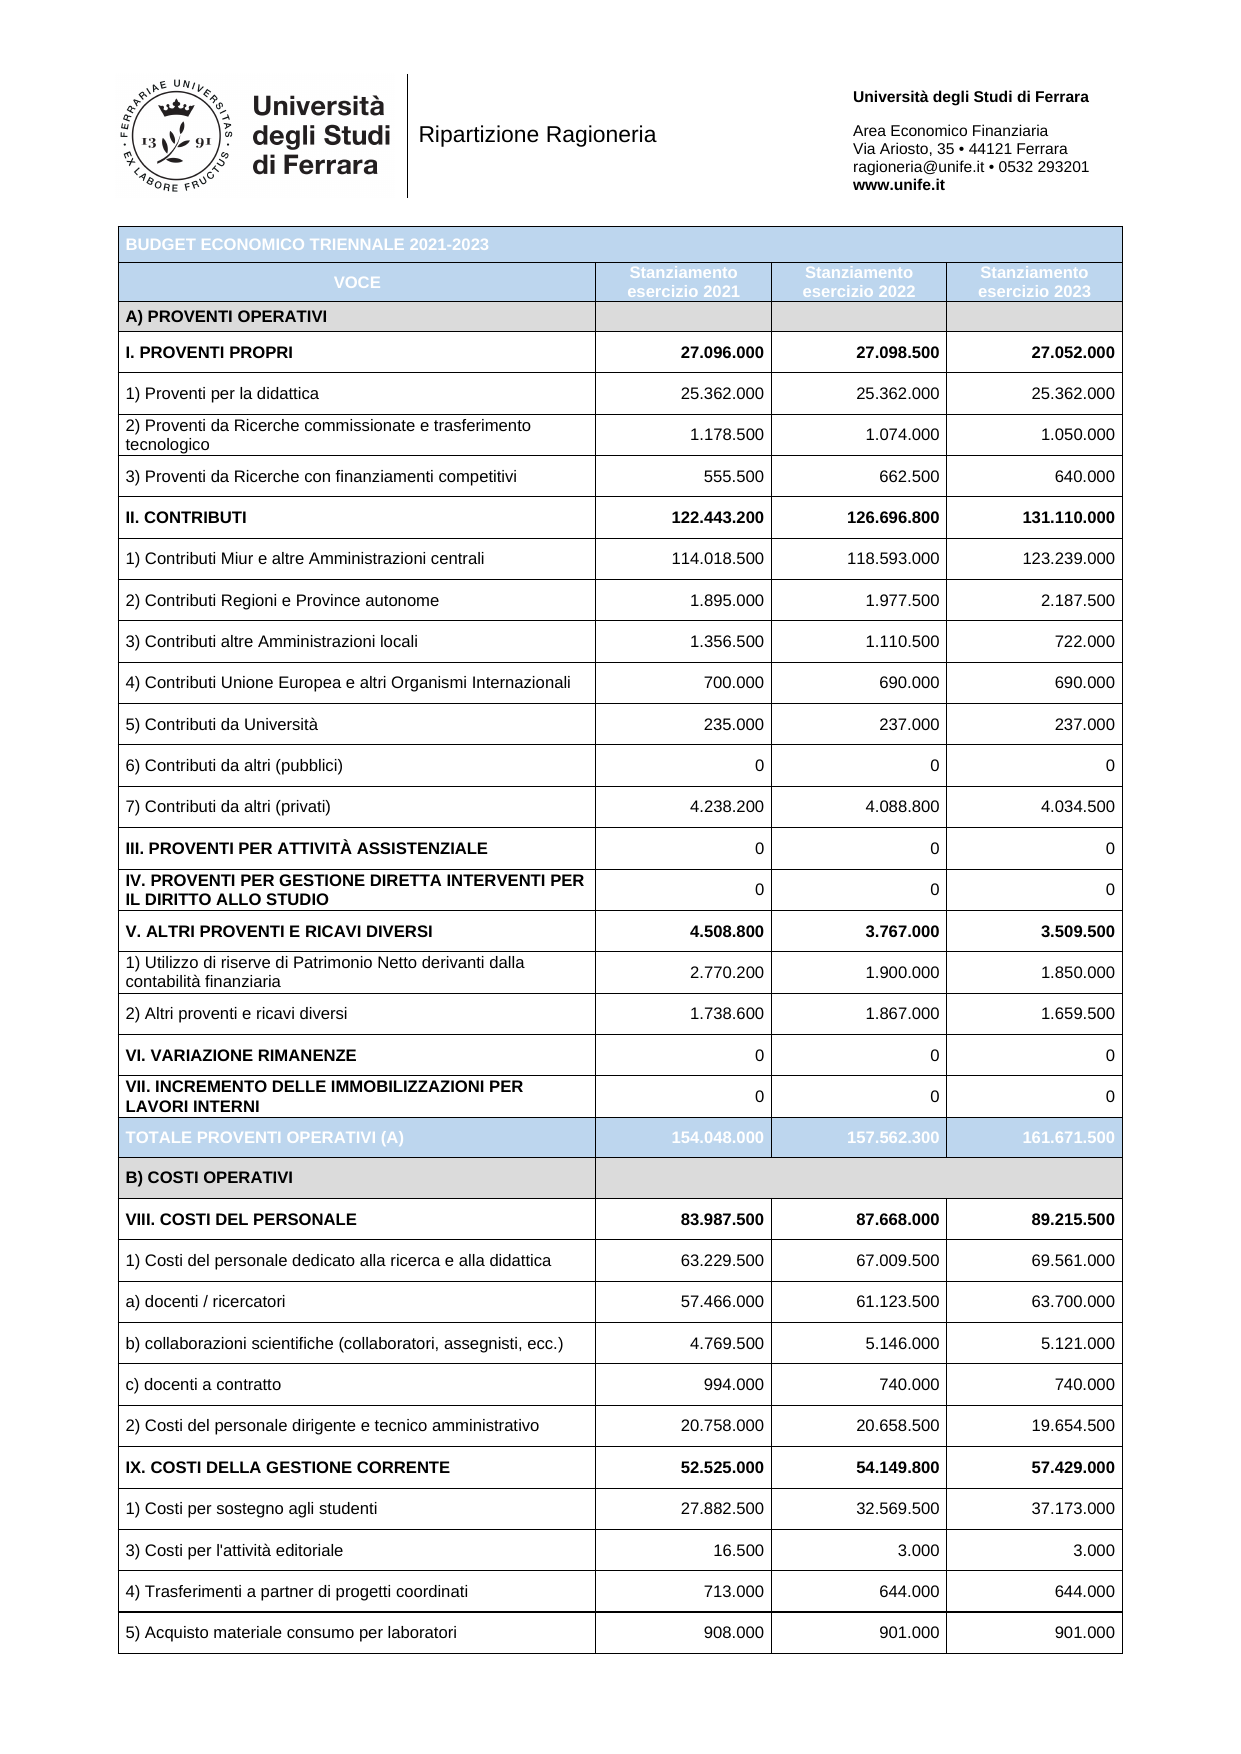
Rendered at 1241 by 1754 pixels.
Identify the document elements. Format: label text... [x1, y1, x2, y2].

table_cell 740.000 [947, 1364, 1122, 1405]
table_cell 713.000 [596, 1571, 771, 1611]
table_cell 3.000 [947, 1530, 1122, 1570]
table_cell 3.000 [772, 1530, 946, 1570]
table_cell c) docenti a contratto [119, 1364, 595, 1405]
table_cell VII. INCREMENTO DELLE IMMOBILIZZAZIONI PER LAVORI INTERNI [119, 1076, 595, 1117]
table_cell 16.500 [596, 1530, 771, 1570]
table_cell 237.000 [772, 704, 946, 744]
table_cell 662.500 [772, 456, 946, 496]
table_cell 722.000 [947, 621, 1122, 662]
table_cell 25.362.000 [772, 373, 946, 413]
table_cell 0 [596, 870, 771, 910]
table_cell VOCE [119, 263, 595, 301]
table_cell 2) Proventi da Ricerche commissionate e trasferimento tecnologico [119, 415, 595, 455]
table_cell 54.149.800 [772, 1447, 946, 1487]
table_cell a) docenti / ricercatori [119, 1282, 595, 1322]
table_cell 0 [947, 1035, 1122, 1075]
table_cell 154.048.000 [596, 1118, 771, 1157]
table_cell 644.000 [947, 1571, 1122, 1611]
table_cell 237.000 [947, 704, 1122, 744]
table_cell IV. PROVENTI PER GESTIONE DIRETTA INTERVENTI PER IL DIRITTO ALLO STUDIO [119, 870, 595, 910]
table_cell 0 [596, 745, 771, 786]
table_cell 3.509.500 [947, 911, 1122, 951]
table_cell 1) Contributi Miur e altre Amministrazioni centrali [119, 539, 595, 579]
table_cell 27.098.500 [772, 332, 946, 372]
table_cell VI. VARIAZIONE RIMANENZE [119, 1035, 595, 1075]
table_cell 4.238.200 [596, 787, 771, 827]
table_cell 2) Contributi Regioni e Province autonome [119, 580, 595, 620]
table_cell 161.671.500 [947, 1118, 1122, 1157]
table_cell 27.882.500 [596, 1489, 771, 1529]
table_cell 126.696.800 [772, 497, 946, 538]
table_cell 83.987.500 [596, 1199, 771, 1239]
table_cell 1) Costi del personale dedicato alla ricerca e alla didattica [119, 1240, 595, 1281]
table_cell 1.356.500 [596, 621, 771, 662]
table_cell 0 [772, 1076, 946, 1117]
table_cell 2) Costi del personale dirigente e tecnico amministrativo [119, 1406, 595, 1446]
table_cell 69.561.000 [947, 1240, 1122, 1281]
table_cell 1.110.500 [772, 621, 946, 662]
table_cell 0 [947, 1076, 1122, 1117]
table_cell 644.000 [772, 1571, 946, 1611]
table_cell 0 [947, 828, 1122, 868]
table_cell A) PROVENTI OPERATIVI [119, 302, 595, 331]
table_cell 89.215.500 [947, 1199, 1122, 1239]
table_cell 700.000 [596, 663, 771, 703]
table_cell [947, 302, 1122, 331]
table_cell III. PROVENTI PER ATTIVITÀ ASSISTENZIALE [119, 828, 595, 868]
table_cell 122.443.200 [596, 497, 771, 538]
table_cell 555.500 [596, 456, 771, 496]
table_cell 123.239.000 [947, 539, 1122, 579]
table_cell 901.000 [772, 1613, 946, 1653]
table_cell 5.121.000 [947, 1323, 1122, 1363]
table_cell B) COSTI OPERATIVI [119, 1158, 595, 1198]
table_cell 4.034.500 [947, 787, 1122, 827]
table_cell Stanziamento esercizio 2023 [947, 263, 1122, 301]
table_cell 57.466.000 [596, 1282, 771, 1322]
table_cell 0 [596, 828, 771, 868]
table_cell 3) Contributi altre Amministrazioni locali [119, 621, 595, 662]
table_cell 20.758.000 [596, 1406, 771, 1446]
table_cell 1.074.000 [772, 415, 946, 455]
table_cell 1.659.500 [947, 994, 1122, 1034]
table_cell 994.000 [596, 1364, 771, 1405]
table_cell 690.000 [947, 663, 1122, 703]
table_cell 6) Contributi da altri (pubblici) [119, 745, 595, 786]
table_cell 63.700.000 [947, 1282, 1122, 1322]
table_cell 0 [772, 870, 946, 910]
table_cell 235.000 [596, 704, 771, 744]
table_cell 61.123.500 [772, 1282, 946, 1322]
table_cell Stanziamento esercizio 2021 [596, 263, 771, 301]
table_cell 1) Proventi per la didattica [119, 373, 595, 413]
table_cell 0 [772, 745, 946, 786]
table_cell 37.173.000 [947, 1489, 1122, 1529]
table_cell 1.050.000 [947, 415, 1122, 455]
table_cell 25.362.000 [596, 373, 771, 413]
table_cell 57.429.000 [947, 1447, 1122, 1487]
table_cell 67.009.500 [772, 1240, 946, 1281]
table_header BUDGET ECONOMICO TRIENNALE 2021-2023 [119, 227, 1122, 262]
table_cell 1.738.600 [596, 994, 771, 1034]
table_cell 690.000 [772, 663, 946, 703]
table_cell Stanziamento esercizio 2022 [772, 263, 946, 301]
table_cell 5) Contributi da Università [119, 704, 595, 744]
table_cell IX. COSTI DELLA GESTIONE CORRENTE [119, 1447, 595, 1487]
table_cell 63.229.500 [596, 1240, 771, 1281]
table_cell 0 [596, 1076, 771, 1117]
table_cell 27.096.000 [596, 332, 771, 372]
table_cell 1) Costi per sostegno agli studenti [119, 1489, 595, 1529]
table_cell 131.110.000 [947, 497, 1122, 538]
table_cell 4.769.500 [596, 1323, 771, 1363]
table_cell 0 [772, 1035, 946, 1075]
table_cell 908.000 [596, 1613, 771, 1653]
table_cell 0 [596, 1035, 771, 1075]
table_cell 157.562.300 [772, 1118, 946, 1157]
table_cell 2.770.200 [596, 952, 771, 992]
table_cell 5.146.000 [772, 1323, 946, 1363]
table_cell 0 [772, 828, 946, 868]
table_cell 0 [947, 745, 1122, 786]
table_cell [947, 1158, 1122, 1198]
table_cell 1.977.500 [772, 580, 946, 620]
table_cell 3.767.000 [772, 911, 946, 951]
table_cell 118.593.000 [772, 539, 946, 579]
table_cell 25.362.000 [947, 373, 1122, 413]
table_cell 4) Trasferimenti a partner di progetti coordinati [119, 1571, 595, 1611]
table_cell 7) Contributi da altri (privati) [119, 787, 595, 827]
table_cell 1.850.000 [947, 952, 1122, 992]
table_cell II. CONTRIBUTI [119, 497, 595, 538]
table_cell 27.052.000 [947, 332, 1122, 372]
table_cell 19.654.500 [947, 1406, 1122, 1446]
table_cell TOTALE PROVENTI OPERATIVI (A) [119, 1118, 595, 1157]
table_cell [596, 1158, 771, 1198]
table_cell [772, 302, 946, 331]
table_cell I. PROVENTI PROPRI [119, 332, 595, 372]
table_cell 52.525.000 [596, 1447, 771, 1487]
table_cell 1.895.000 [596, 580, 771, 620]
table_cell 901.000 [947, 1613, 1122, 1653]
table_cell 5) Acquisto materiale consumo per laboratori [119, 1613, 595, 1653]
table_cell 114.018.500 [596, 539, 771, 579]
table_cell 740.000 [772, 1364, 946, 1405]
table_cell 1.867.000 [772, 994, 946, 1034]
table_cell 0 [947, 870, 1122, 910]
table_cell 3) Costi per l'attività editoriale [119, 1530, 595, 1570]
table_cell 2) Altri proventi e ricavi diversi [119, 994, 595, 1034]
table_cell 4.508.800 [596, 911, 771, 951]
table_cell 87.668.000 [772, 1199, 946, 1239]
table_cell b) collaborazioni scientifiche (collaboratori, assegnisti, ecc.) [119, 1323, 595, 1363]
table_cell 32.569.500 [772, 1489, 946, 1529]
table_cell [596, 302, 771, 331]
table_cell 3) Proventi da Ricerche con finanziamenti competitivi [119, 456, 595, 496]
table_cell [771, 1158, 947, 1198]
table_cell V. ALTRI PROVENTI E RICAVI DIVERSI [119, 911, 595, 951]
table_cell 20.658.500 [772, 1406, 946, 1446]
table_cell 4) Contributi Unione Europea e altri Organismi Internazionali [119, 663, 595, 703]
table_cell VIII. COSTI DEL PERSONALE [119, 1199, 595, 1239]
table_cell 1.178.500 [596, 415, 771, 455]
table_cell 640.000 [947, 456, 1122, 496]
table_cell 1) Utilizzo di riserve di Patrimonio Netto derivanti dalla contabilità finanziaria [119, 952, 595, 992]
table_cell 1.900.000 [772, 952, 946, 992]
table_cell 2.187.500 [947, 580, 1122, 620]
table_cell 4.088.800 [772, 787, 946, 827]
